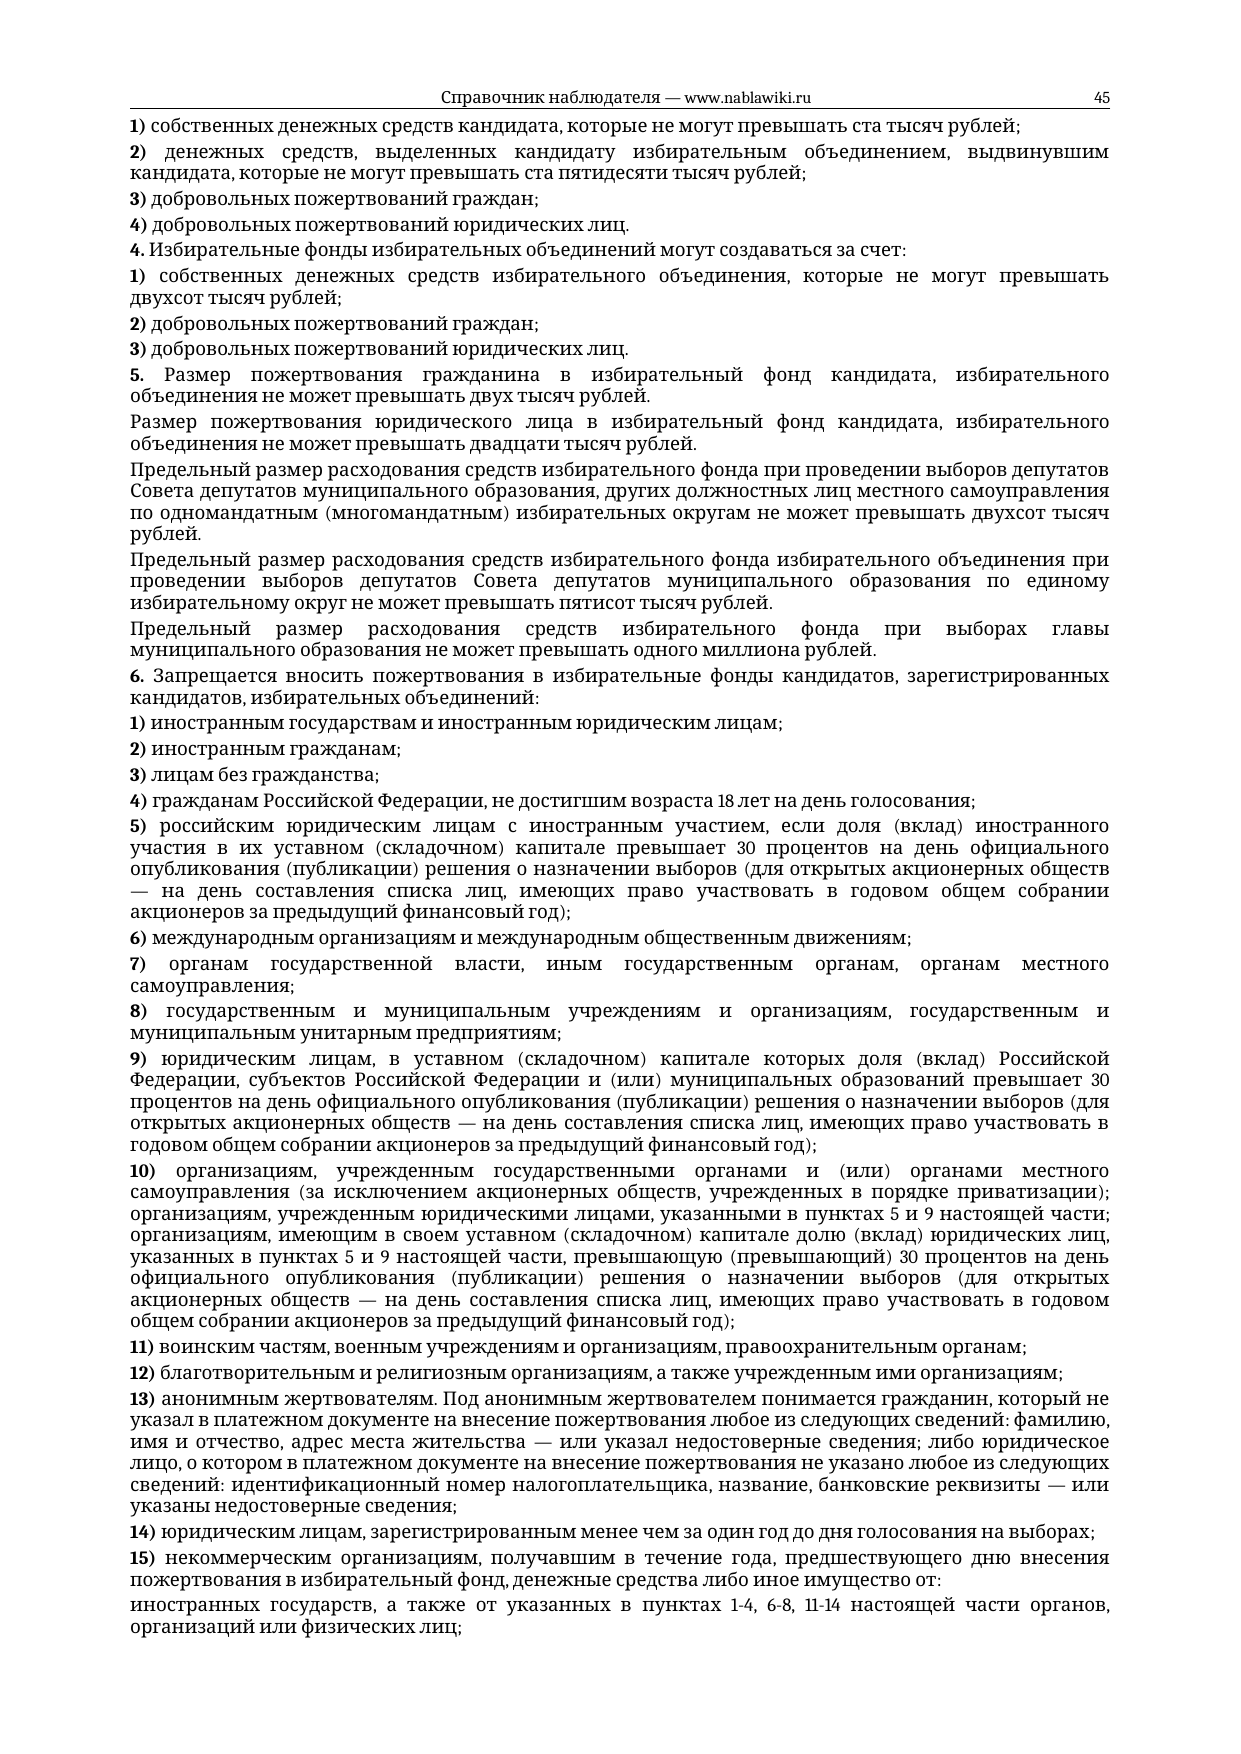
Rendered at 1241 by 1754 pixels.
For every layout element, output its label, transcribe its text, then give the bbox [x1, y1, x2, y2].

text 12) благотворительным и религиозным организациям, а также учрежденным ими организациям; [130, 1362, 1110, 1384]
text 7) органам государственной власти, иным государственным органам, органам местного самоуправления; [130, 953, 1110, 997]
text 1) собственных денежных средств кандидата, которые не могут превышать ста тысяч рублей; [130, 116, 1110, 137]
text 4) добровольных пожертвований юридических лиц. [130, 214, 1110, 236]
text 1) собственных денежных средств избирательного объединения, которые не могут превышать двухсот тысяч рублей; [130, 266, 1110, 309]
text 4) гражданам Российской Федерации, не достигшим возраста 18 лет на день голосования; [130, 790, 1110, 812]
text 4. Избирательные фонды избирательных объединений могут создаваться за счет: [130, 240, 1110, 262]
text 11) воинским частям, военным учреждениям и организациям, правоохранительным органам; [130, 1337, 1110, 1358]
text 8) государственным и муниципальным учреждениям и организациям, государственным и муниципальным унитарным предприятиям; [130, 1001, 1110, 1044]
text 9) юридическим лицам, в уставном (складочном) капитале которых доля (вклад) Российской Федерации, субъектов Российской Федерации и (или) муниципальных образований превышает 30 процентов на день официального опубликования (публикации) решения о назначении выборов (для открытых акционерных обществ — на день составления списка лиц, имеющих право участвовать в годовом общем собрании акционеров за предыдущий финансовый год); [130, 1048, 1110, 1156]
text 3) лицам без гражданства; [130, 764, 1110, 786]
text 3) добровольных пожертвований граждан; [130, 188, 1110, 210]
text иностранных государств, а также от указанных в пунктах 1-4, 6-8, 11-14 настоящей части органов, организаций или физических лиц; [130, 1595, 1110, 1638]
text 5. Размер пожертвования гражданина в избирательный фонд кандидата, избирательного объединения не может превышать двух тысяч рублей. [130, 364, 1110, 408]
text 10) организациям, учрежденным государственными органами и (или) органами местного самоуправления (за исключением акционерных обществ, учрежденных в порядке приватизации); организациям, учрежденным юридическими лицами, указанными в пунктах 5 и 9 настоящей части; организациям, имеющим в своем уставном (складочном) капитале долю (вклад) юридических лиц, указанных в пунктах 5 и 9 настоящей части, превышающую (превышающий) 30 процентов на день официального опубликования (публикации) решения о назначении выборов (для открытых акционерных обществ — на день составления списка лиц, имеющих право участвовать в годовом общем собрании акционеров за предыдущий финансовый год); [130, 1160, 1110, 1333]
text Размер пожертвования юридического лица в избирательный фонд кандидата, избирательного объединения не может превышать двадцати тысяч рублей. [130, 412, 1110, 455]
text 6) международным организациям и международным общественным движениям; [130, 928, 1110, 949]
text 5) российским юридическим лицам с иностранным участием, если доля (вклад) иностранного участия в их уставном (складочном) капитале превышает 30 процентов на день официального опубликования (публикации) решения о назначении выборов (для открытых акционерных обществ — на день составления списка лиц, имеющих право участвовать в годовом общем собрании акционеров за предыдущий финансовый год); [130, 816, 1110, 924]
text 14) юридическим лицам, зарегистрированным менее чем за один год до дня голосования на выборах; [130, 1522, 1110, 1543]
text Предельный размер расходования средств избирательного фонда при проведении выборов депутатов Совета депутатов муниципального образования, других должностных лиц местного самоуправления по одномандатным (многомандатным) избирательных округам не может превышать двухсот тысяч рублей. [130, 459, 1110, 545]
text Предельный размер расходования средств избирательного фонда при выборах главы муниципального образования не может превышать одного миллиона рублей. [130, 618, 1110, 661]
text 15) некоммерческим организациям, получавшим в течение года, предшествующего дню внесения пожертвования в избирательный фонд, денежные средства либо иное имущество от: [130, 1547, 1110, 1591]
text 3) добровольных пожертвований юридических лиц. [130, 339, 1110, 360]
text 2) иностранным гражданам; [130, 739, 1110, 760]
text 2) денежных средств, выделенных кандидату избирательным объединением, выдвинувшим кандидата, которые не могут превышать ста пятидесяти тысяч рублей; [130, 141, 1110, 184]
text 13) анонимным жертвователям. Под анонимным жертвователем понимается гражданин, который не указал в платежном документе на внесение пожертвования любое из следующих сведений: фамилию, имя и отчество, адрес места жительства — или указал недостоверные сведения; либо юридическое лицо, о котором в платежном документе на внесение пожертвования не указано любое из следующих сведений: идентификационный номер налогоплательщика, название, банковские реквизиты — или указаны недостоверные сведения; [130, 1388, 1110, 1518]
text 1) иностранным государствам и иностранным юридическим лицам; [130, 713, 1110, 734]
text Предельный размер расходования средств избирательного фонда избирательного объединения при проведении выборов депутатов Совета депутатов муниципального образования по единому избирательному округ не может превышать пятисот тысяч рублей. [130, 549, 1110, 614]
text 6. Запрещается вносить пожертвования в избирательные фонды кандидатов, зарегистрированных кандидатов, избирательных объединений: [130, 666, 1110, 709]
text 2) добровольных пожертвований граждан; [130, 313, 1110, 334]
